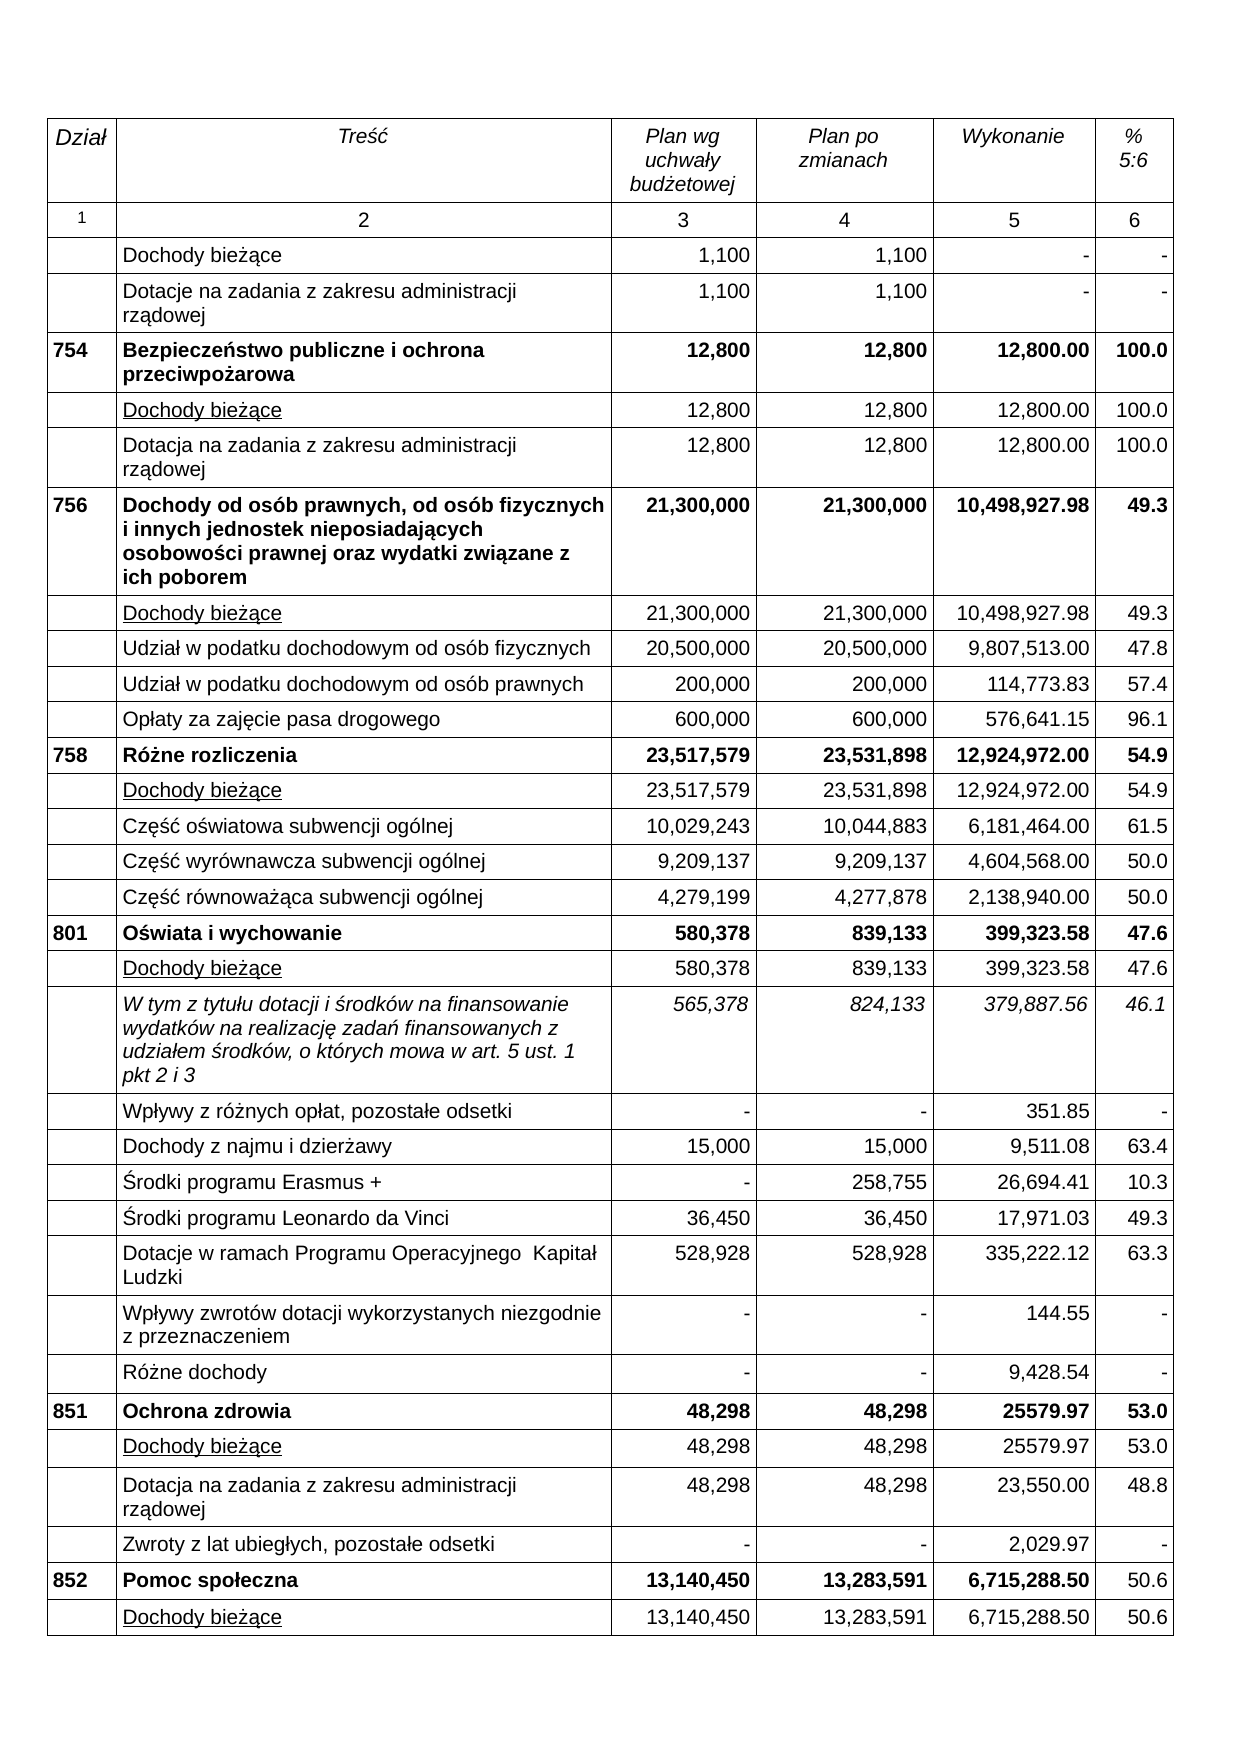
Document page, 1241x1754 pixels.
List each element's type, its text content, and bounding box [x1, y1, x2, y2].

table_cell - [1096, 274, 1173, 332]
table_cell - [757, 1296, 933, 1354]
table_cell 20 500 000 [757, 631, 933, 666]
table_cell 10 498 927,98 [934, 488, 1095, 595]
table_cell 565 378 [612, 987, 756, 1093]
table_cell 1 [48, 203, 116, 237]
table_cell 100,0 [1096, 428, 1173, 487]
table_cell - [1096, 1355, 1173, 1393]
table_cell [48, 274, 116, 332]
table_cell Wpływy z różnych opłat, pozostałe odsetki [117, 1094, 611, 1128]
table_cell 754 [48, 333, 116, 392]
table_cell 9 209 137 [612, 845, 756, 879]
table_cell W tym z tytułu dotacji i środków na finansowanie wydatków na realizację zadań finansowanych z udziałem środków, o których mowa w art. 5 ust. 1 pkt 2 i 3 [117, 987, 611, 1093]
table_cell 801 [48, 916, 116, 950]
table_cell 53,0 [1096, 1430, 1173, 1467]
table_cell Udział w podatku dochodowym od osób fizycznych [117, 631, 611, 666]
table_cell 48 298 [757, 1394, 933, 1428]
table_cell Środki programu Leonardo da Vinci [117, 1201, 611, 1235]
table_cell 528 928 [757, 1236, 933, 1294]
table_cell 6 181 464,00 [934, 809, 1095, 843]
table_cell 379 887,56 [934, 987, 1095, 1093]
table_cell Plan wg uchwały budżetowej [612, 119, 756, 202]
table_cell 600 000 [757, 702, 933, 737]
table_cell [48, 667, 116, 701]
table_cell [48, 845, 116, 879]
table_cell [48, 1165, 116, 1199]
table_cell [48, 238, 116, 273]
table_cell Zwroty z lat ubiegłych, pozostałe odsetki [117, 1527, 611, 1562]
table_cell Oświata i wychowanie [117, 916, 611, 950]
table_cell [48, 1468, 116, 1526]
table_cell [48, 1527, 116, 1562]
table_cell Opłaty za zajęcie pasa drogowego [117, 702, 611, 737]
table_cell 756 [48, 488, 116, 595]
table_cell 528 928 [612, 1236, 756, 1294]
table_cell 12 800 [757, 333, 933, 392]
table_cell [48, 428, 116, 487]
table_cell 12 924 972,00 [934, 774, 1095, 808]
table_cell 1 100 [757, 238, 933, 273]
table_cell 23 517 579 [612, 738, 756, 772]
table_cell Dochody bieżące [117, 238, 611, 273]
table_cell 839 133 [757, 951, 933, 986]
table_cell 200 000 [757, 667, 933, 701]
table_cell 61,5 [1096, 809, 1173, 843]
table_cell 47,8 [1096, 631, 1173, 666]
table_cell - [612, 1355, 756, 1393]
table_cell - [934, 274, 1095, 332]
table_cell 21 300 000 [757, 596, 933, 630]
table_cell 4 277 878 [757, 880, 933, 914]
table_cell 21 300 000 [612, 596, 756, 630]
table_cell 9 209 137 [757, 845, 933, 879]
table_cell 351,85 [934, 1094, 1095, 1128]
table_cell 20 500 000 [612, 631, 756, 666]
table_cell 758 [48, 738, 116, 772]
table_cell Dochody bieżące [117, 1430, 611, 1467]
table_cell 12 800,00 [934, 333, 1095, 392]
table_cell 46,1 [1096, 987, 1173, 1093]
table_cell 4 279 199 [612, 880, 756, 914]
table_cell 63,4 [1096, 1130, 1173, 1164]
table_cell 852 [48, 1563, 116, 1599]
table_cell - [612, 1094, 756, 1128]
table_cell 49,3 [1096, 596, 1173, 630]
table_cell [48, 702, 116, 737]
table_cell Treść [117, 119, 611, 202]
table_cell 36 450 [757, 1201, 933, 1235]
table_cell 50,6 [1096, 1563, 1173, 1599]
table_cell 47,6 [1096, 951, 1173, 986]
table_cell 26 694,41 [934, 1165, 1095, 1199]
table_cell 1 100 [612, 274, 756, 332]
table_cell 96,1 [1096, 702, 1173, 737]
table_cell - [757, 1094, 933, 1128]
table_cell % 5:6 [1096, 119, 1173, 202]
table_cell 54,9 [1096, 738, 1173, 772]
table_cell [48, 596, 116, 630]
table_cell 48 298 [757, 1430, 933, 1467]
table_cell 47,6 [1096, 916, 1173, 950]
table_cell 6 715 288,50 [934, 1563, 1095, 1599]
table_cell 48,8 [1096, 1468, 1173, 1526]
table_cell 114 773,83 [934, 667, 1095, 701]
table_cell 2 138 940,00 [934, 880, 1095, 914]
table_cell [48, 809, 116, 843]
table_cell 13 283 591 [757, 1600, 933, 1635]
table_cell 12 800 [757, 393, 933, 427]
table_cell 23 517 579 [612, 774, 756, 808]
table_cell [48, 1236, 116, 1294]
table_cell 10 498 927,98 [934, 596, 1095, 630]
table_cell Dochody bieżące [117, 951, 611, 986]
table_cell [48, 1201, 116, 1235]
table_cell Środki programu Erasmus + [117, 1165, 611, 1199]
table_cell 3 [612, 203, 756, 237]
table_cell Bezpieczeństwo publiczne i ochrona przeciwpożarowa [117, 333, 611, 392]
table_cell Wykonanie [934, 119, 1095, 202]
table_cell 258 755 [757, 1165, 933, 1199]
table_cell 5 [934, 203, 1095, 237]
table_cell [48, 1430, 116, 1467]
table_cell 48 298 [612, 1468, 756, 1526]
table_cell 399 323,58 [934, 916, 1095, 950]
table_cell [48, 951, 116, 986]
table_cell 21 300 000 [757, 488, 933, 595]
table_cell Dział [48, 119, 116, 202]
table_cell 12 800,00 [934, 428, 1095, 487]
table_cell Udział w podatku dochodowym od osób prawnych [117, 667, 611, 701]
table_cell 12 800 [612, 333, 756, 392]
table_cell 12 800 [757, 428, 933, 487]
table_cell 23 531 898 [757, 738, 933, 772]
table_cell - [757, 1527, 933, 1562]
table_cell 13 140 450 [612, 1600, 756, 1635]
table_cell 4 604 568,00 [934, 845, 1095, 879]
table_cell 6 [1096, 203, 1173, 237]
table_cell 9 511,08 [934, 1130, 1095, 1164]
table_cell [48, 393, 116, 427]
table_cell Dotacja na zadania z zakresu administracji rządowej [117, 1468, 611, 1526]
table_cell [48, 1296, 116, 1354]
table_cell 576 641,15 [934, 702, 1095, 737]
table_cell Różne dochody [117, 1355, 611, 1393]
table_cell 6 715 288,50 [934, 1600, 1095, 1635]
table_cell 2 [117, 203, 611, 237]
table_cell 12 924 972,00 [934, 738, 1095, 772]
table_cell 335 222,12 [934, 1236, 1095, 1294]
table_cell 36 450 [612, 1201, 756, 1235]
table_cell Ochrona zdrowia [117, 1394, 611, 1428]
table_cell Dotacje na zadania z zakresu administracji rządowej [117, 274, 611, 332]
table_cell [48, 987, 116, 1093]
table_cell Część oświatowa subwencji ogólnej [117, 809, 611, 843]
table_cell - [934, 238, 1095, 273]
table_cell 25579,97 [934, 1430, 1095, 1467]
table_cell 15 000 [612, 1130, 756, 1164]
table_cell Dochody z najmu i dzierżawy [117, 1130, 611, 1164]
table_cell 600 000 [612, 702, 756, 737]
table_cell 63,3 [1096, 1236, 1173, 1294]
table_cell [48, 1130, 116, 1164]
table_cell 49,3 [1096, 1201, 1173, 1235]
table_cell - [1096, 1094, 1173, 1128]
table_cell [48, 1355, 116, 1393]
table_cell 17 971,03 [934, 1201, 1095, 1235]
table_cell 21 300 000 [612, 488, 756, 595]
table_cell Część równoważąca subwencji ogólnej [117, 880, 611, 914]
table_cell 54,9 [1096, 774, 1173, 808]
table_cell Dochody bieżące [117, 1600, 611, 1635]
table_cell - [1096, 238, 1173, 273]
table_cell Część wyrównawcza subwencji ogólnej [117, 845, 611, 879]
table_cell 50,0 [1096, 880, 1173, 914]
table_cell [48, 1094, 116, 1128]
table_cell 824 133 [757, 987, 933, 1093]
table_cell 13 140 450 [612, 1563, 756, 1599]
table_cell 13 283 591 [757, 1563, 933, 1599]
table_cell 9 807 513,00 [934, 631, 1095, 666]
table_cell 48 298 [612, 1430, 756, 1467]
table_cell [48, 631, 116, 666]
table_cell 48 298 [612, 1394, 756, 1428]
table_cell 48 298 [757, 1468, 933, 1526]
table_cell 10 029 243 [612, 809, 756, 843]
table_cell Dotacje w ramach Programu Operacyjnego Kapitał Ludzki [117, 1236, 611, 1294]
table_cell 10 044 883 [757, 809, 933, 843]
table_cell - [612, 1527, 756, 1562]
table_cell 23 550,00 [934, 1468, 1095, 1526]
table_cell 1 100 [612, 238, 756, 273]
table_cell 25579,97 [934, 1394, 1095, 1428]
table_cell Różne rozliczenia [117, 738, 611, 772]
table_cell 57,4 [1096, 667, 1173, 701]
table_cell Dochody bieżące [117, 774, 611, 808]
table_cell 839 133 [757, 916, 933, 950]
table_cell [48, 880, 116, 914]
table_cell 15 000 [757, 1130, 933, 1164]
table_cell 2 029,97 [934, 1527, 1095, 1562]
table_cell 53,0 [1096, 1394, 1173, 1428]
table_cell 50,0 [1096, 845, 1173, 879]
table_cell - [1096, 1296, 1173, 1354]
table_cell - [612, 1165, 756, 1199]
table_cell 12 800 [612, 428, 756, 487]
table_cell - [757, 1355, 933, 1393]
table_cell 9 428,54 [934, 1355, 1095, 1393]
table_cell 23 531 898 [757, 774, 933, 808]
table_cell 100,0 [1096, 333, 1173, 392]
table_cell 580 378 [612, 951, 756, 986]
table_cell Plan po zmianach [757, 119, 933, 202]
table_cell 144,55 [934, 1296, 1095, 1354]
table_cell 50,6 [1096, 1600, 1173, 1635]
table_cell 12 800,00 [934, 393, 1095, 427]
table_cell - [1096, 1527, 1173, 1562]
table_cell 200 000 [612, 667, 756, 701]
table_cell 4 [757, 203, 933, 237]
table_cell Dotacja na zadania z zakresu administracji rządowej [117, 428, 611, 487]
table_cell 580 378 [612, 916, 756, 950]
table_cell 10,3 [1096, 1165, 1173, 1199]
table_cell 49,3 [1096, 488, 1173, 595]
table_cell 1 100 [757, 274, 933, 332]
table_cell Dochody od osób prawnych, od osób fizycznych i innych jednostek nieposiadających osobowości prawnej oraz wydatki związane z ich poborem [117, 488, 611, 595]
table_cell 100,0 [1096, 393, 1173, 427]
table_cell [48, 1600, 116, 1635]
table_cell Wpływy zwrotów dotacji wykorzystanych niezgodnie z przeznaczeniem [117, 1296, 611, 1354]
table_cell Pomoc społeczna [117, 1563, 611, 1599]
table_cell 12 800 [612, 393, 756, 427]
table_cell 399 323,58 [934, 951, 1095, 986]
table_cell - [612, 1296, 756, 1354]
table_cell Dochody bieżące [117, 393, 611, 427]
table_cell 851 [48, 1394, 116, 1428]
table_cell Dochody bieżące [117, 596, 611, 630]
table_cell [48, 774, 116, 808]
